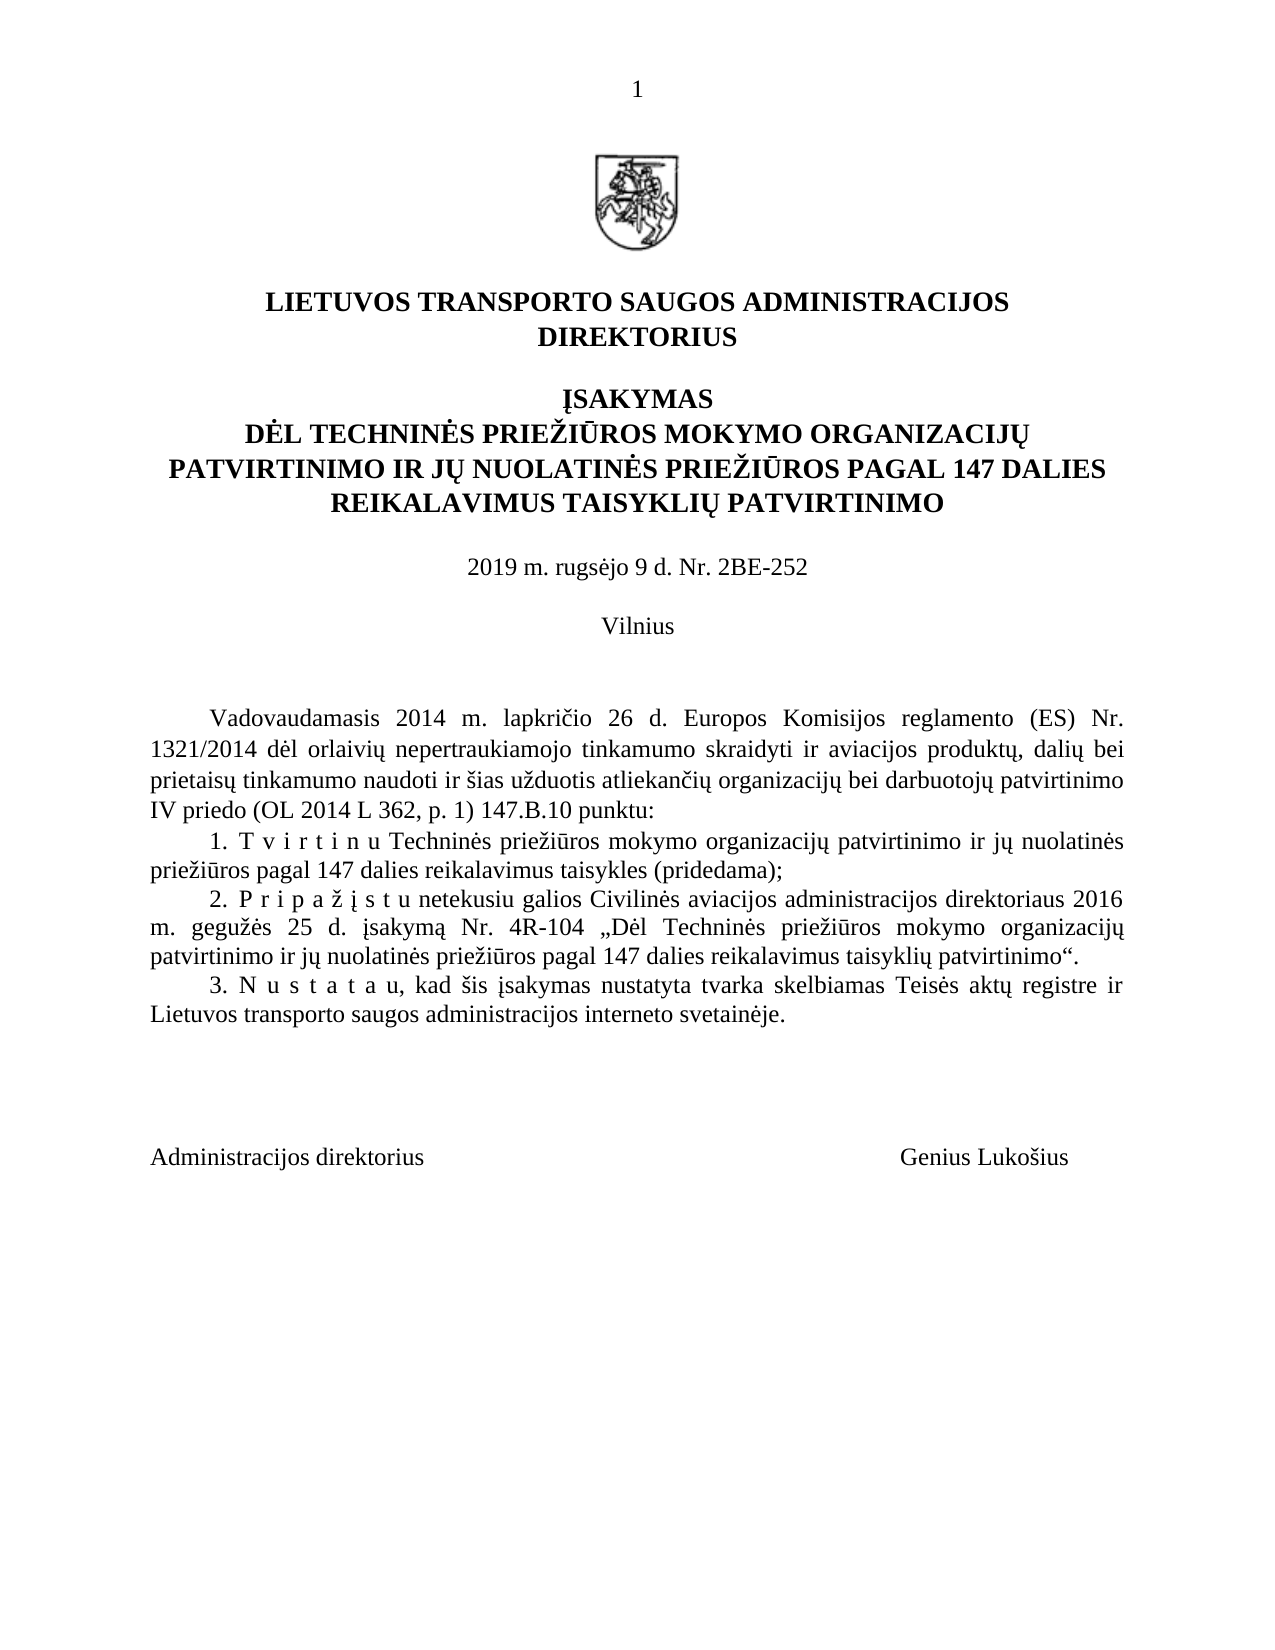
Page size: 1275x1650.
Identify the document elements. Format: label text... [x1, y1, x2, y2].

text 1. T v i r t i n u Techninės priežiūros mokymo organizacijų patvirtinimo ir jų nuolatinės priežiūros pagal 147 dalies reikalavimus taisykles (pridedama); [150, 826, 1125, 884]
text 3. N u s t a t a u, kad šis įsakymas nustatyta tvarka skelbiamas Teisės aktų registre ir Lietuvos transporto saugos administracijos interneto svetainėje. [150, 970, 1125, 1027]
text Vadovaudamasis 2014 m. lapkričio 26 d. Europos Komisijos reglamento (ES) Nr. 1321/2014 dėl orlaivių nepertraukiamojo tinkamumo skraidyti ir aviacijos produktų, dalių bei prietaisų tinkamumo naudoti ir šias užduotis atliekančių organizacijų bei darbuotojų patvirtinimo IV priedo (OL 2014 L 362, p. 1) 147.B.10 punktu: [150, 703, 1125, 824]
text Vilnius [150, 611, 1125, 640]
text 2019 m. rugsėjo 9 d. Nr. 2BE-252 [150, 552, 1125, 580]
text ĮSAKYMAS [150, 383, 1125, 415]
text Administracijos direktorius Genius Lukošius [150, 1142, 1125, 1171]
text DĖL TECHNINĖS PRIEŽIŪROS MOKYMO ORGANIZACIJŲ PATVIRTINIMO IR JŲ NUOLATINĖS PRIEŽIŪROS PAGAL 147 DALIES REIKALAVIMUS TAISYKLIŲ PATVIRTINIMO [150, 417, 1125, 519]
text 2. P r i p a ž į s t u netekusiu galios Civilinės aviacijos administracijos direktoriaus 2016 m. gegužės 25 d. įsakymą Nr. 4R-104 „Dėl Techninės priežiūros mokymo organizacijų patvirtinimo ir jų nuolatinės priežiūros pagal 147 dalies reikalavimus taisyklių patvirtinimo“. [150, 884, 1125, 970]
text LIETUVOS TRANSPORTO SAUGOS ADMINISTRACIJOS [150, 285, 1125, 318]
text DIREKTORIUS [150, 320, 1125, 352]
